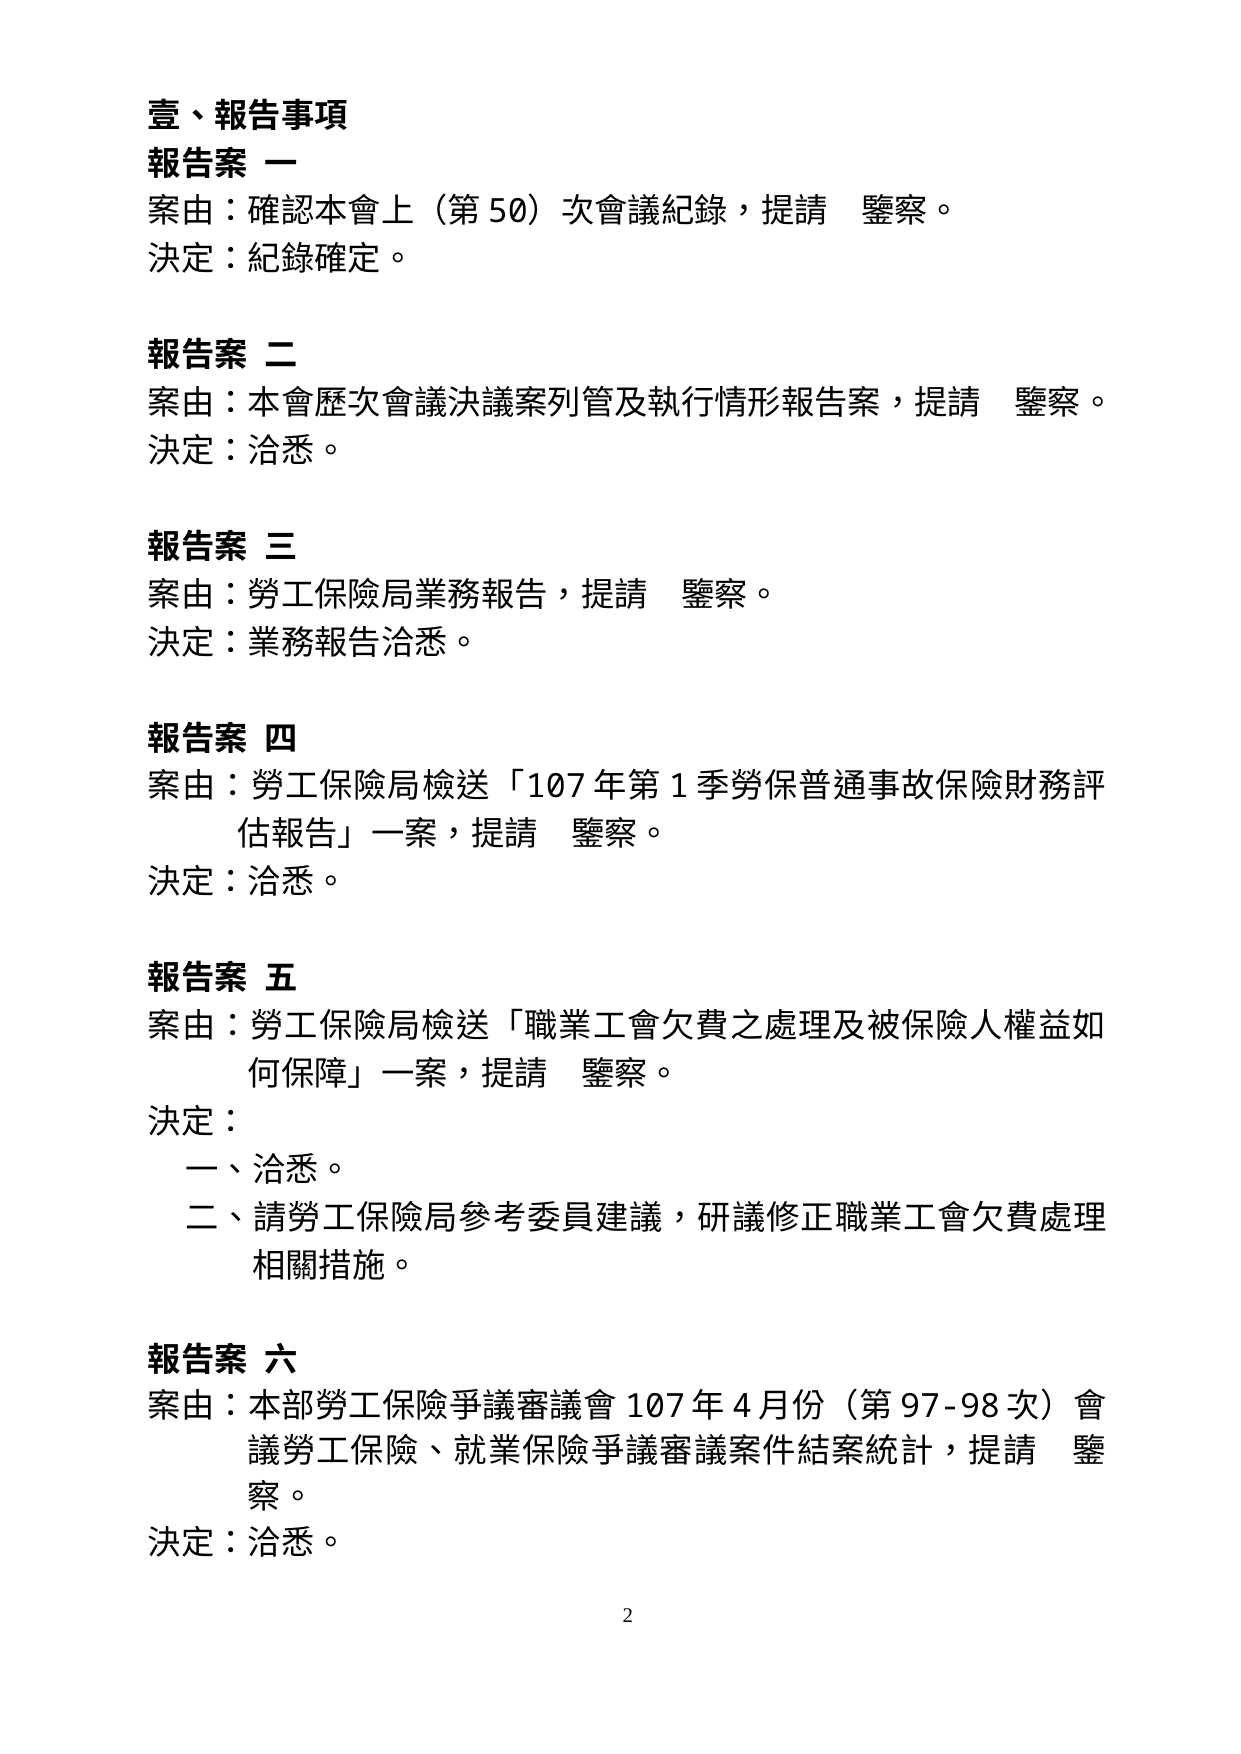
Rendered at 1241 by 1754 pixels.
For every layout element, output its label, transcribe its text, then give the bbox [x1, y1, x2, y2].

text 報告案 一 [135, 137, 1107, 184]
text 案由：勞工保險局業務報告，提請 鑒察。 [148, 568, 1107, 616]
text 報告案 四 [135, 712, 1107, 759]
text 案由：本會歷次會議決議案列管及執行情形報告案，提請 鑒察。 [148, 376, 1107, 424]
text 報告案 六 [135, 1334, 1107, 1380]
text 報告案 二 [135, 328, 1107, 376]
text 壹、報告事項 [148, 89, 1107, 137]
text 報告案 三 [148, 520, 1107, 568]
text 案由：勞工保險局檢送「職業工會欠費之處理及被保險人權益如何保障」一案，提請 鑒察。 [148, 999, 1107, 1095]
text 案由：確認本會上（第50）次會議紀錄，提請 鑒察。 [148, 184, 1107, 232]
text 案由：勞工保險局檢送「107年第1季勞保普通事故保險財務評估報告」一案，提請 鑒察。 [148, 759, 1107, 855]
text 決定：洽悉。 [148, 1518, 1107, 1564]
text 決定：洽悉。 [148, 424, 1107, 472]
text 決定：業務報告洽悉。 [148, 616, 1107, 664]
text 報告案 五 [135, 951, 1107, 999]
text 案由：本部勞工保險爭議審議會107年4月份（第97-98次）會議勞工保險、就業保險爭議審議案件結案統計，提請 鑒察。 [148, 1380, 1107, 1518]
text 決定：紀錄確定。 [148, 232, 1107, 280]
text 決定：洽悉。 [148, 855, 1107, 903]
text 決定： [148, 1095, 1107, 1143]
text 二、請勞工保險局參考委員建議，研議修正職業工會欠費處理相關措施。 [185, 1191, 1107, 1287]
text 一、洽悉。 [185, 1143, 1107, 1191]
